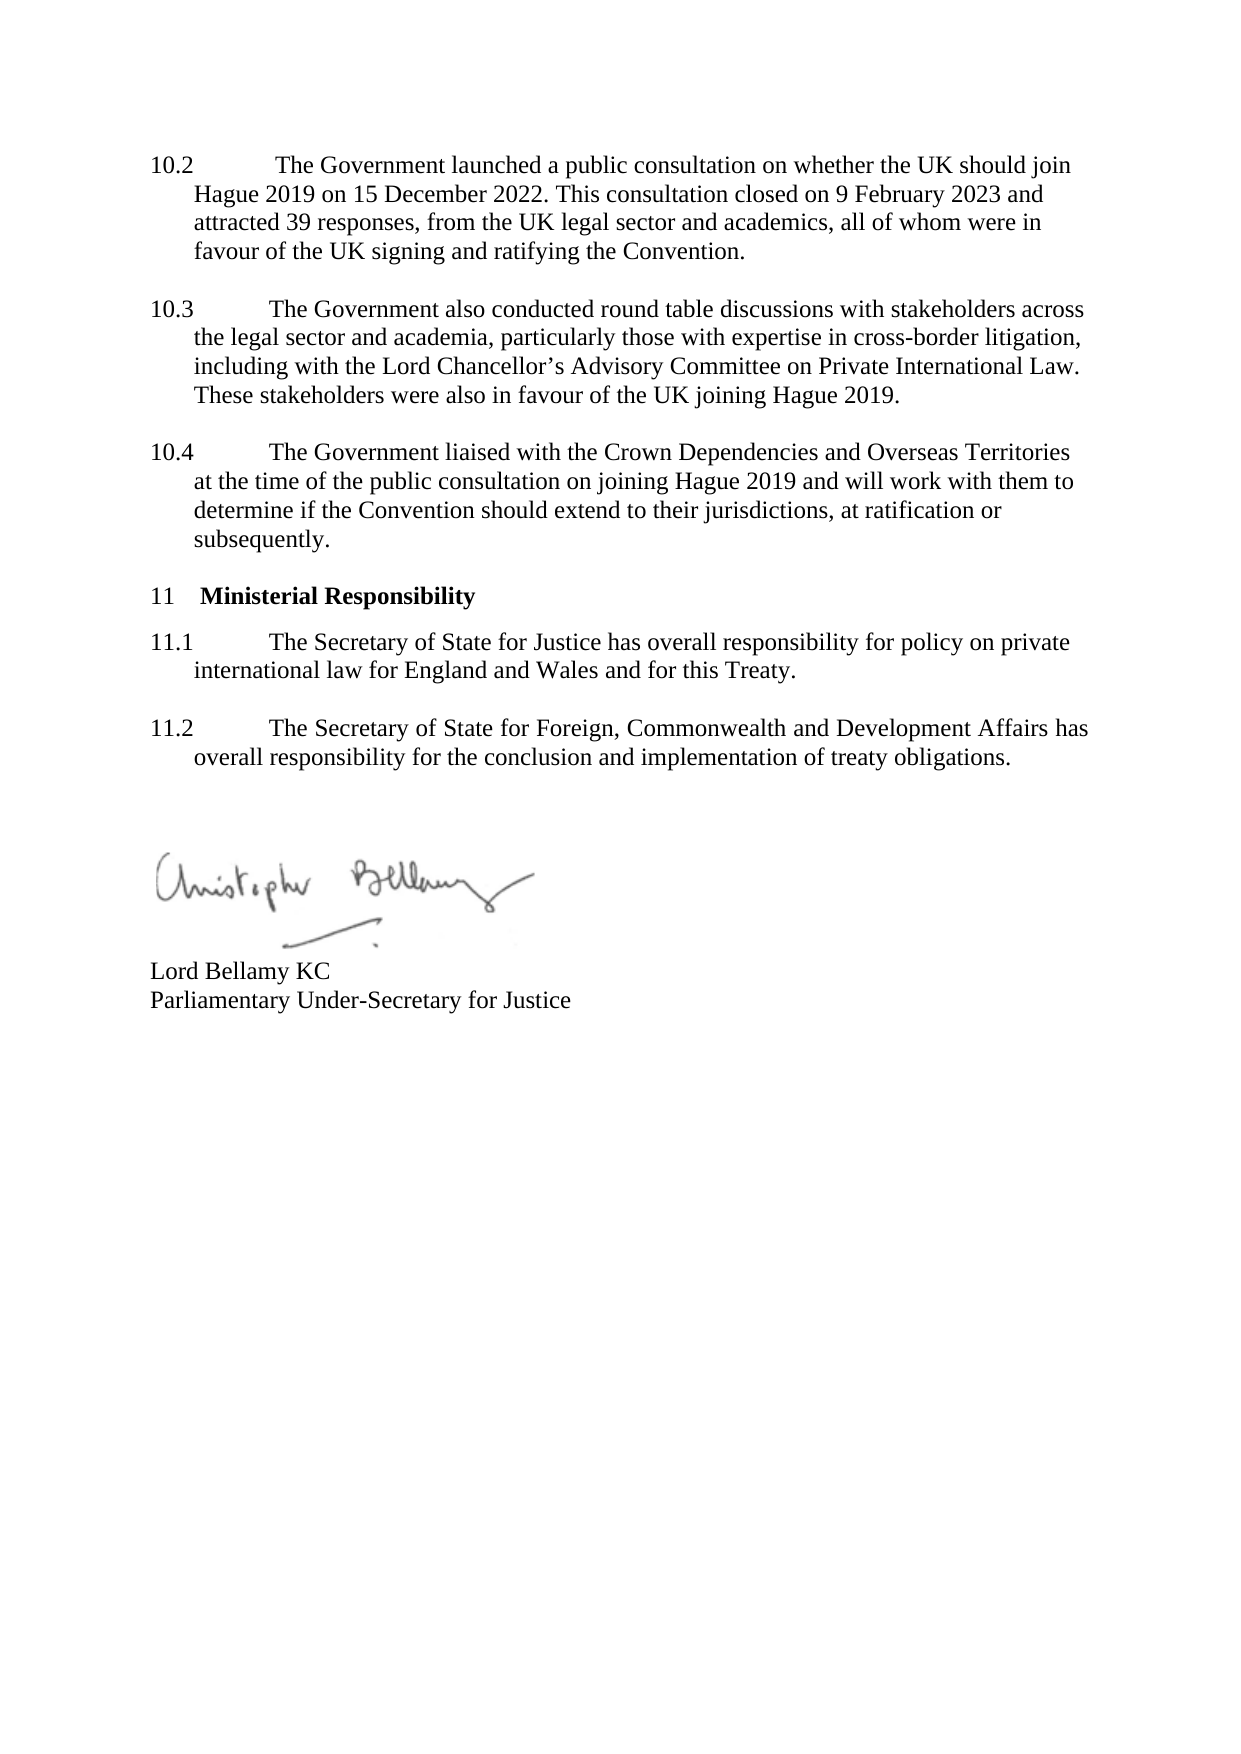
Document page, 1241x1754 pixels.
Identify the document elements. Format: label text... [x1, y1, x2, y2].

list The Secretary of State for Foreign, Commonwealth and Development Affairs has overall responsibility for the conclusion and implementation of treaty obligations. [150, 713, 1090, 770]
text Lord Bellamy KC [150, 956, 1090, 985]
list Ministerial Responsibility [150, 581, 1090, 610]
list The Government also conducted round table discussions with stakeholders across the legal sector and academia, particularly those with expertise in cross-border litigation, including with the Lord Chancellor’s Advisory Committee on Private International Law. These stakeholders were also in favour of the UK joining Hague 2019. [150, 294, 1090, 409]
list The Government launched a public consultation on whether the UK should join Hague 2019 on 15 December 2022. This consultation closed on 9 February 2023 and attracted 39 responses, from the UK legal sector and academics, all of whom were in favour of the UK signing and ratifying the Convention. [150, 150, 1090, 265]
text Parliamentary Under-Secretary for Justice [150, 985, 1090, 1014]
list The Government liaised with the Crown Dependencies and Overseas Territories at the time of the public consultation on joining Hague 2019 and will work with them to determine if the Convention should extend to their jurisdictions, at ratification or subsequently. [150, 437, 1090, 552]
list The Secretary of State for Justice has overall responsibility for policy on private international law for England and Wales and for this Treaty. [150, 627, 1090, 684]
